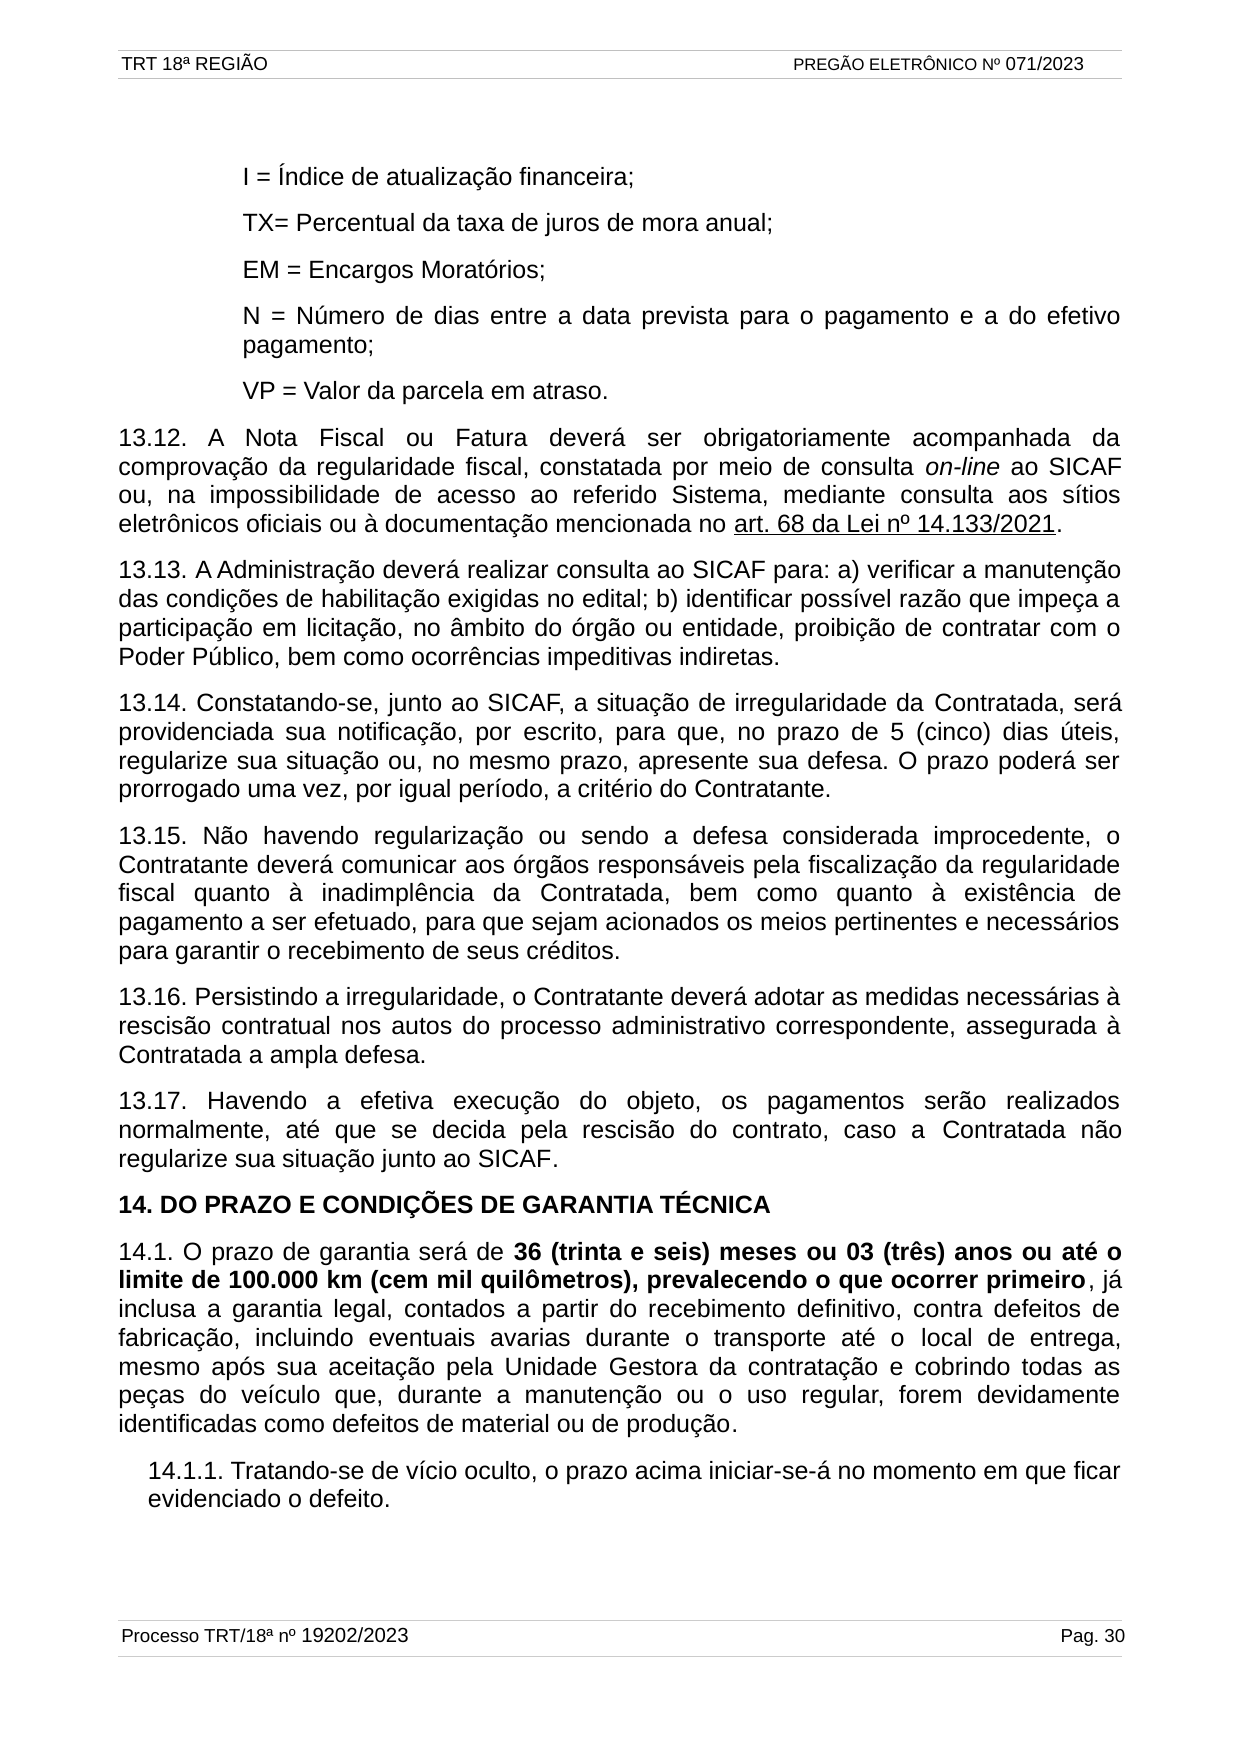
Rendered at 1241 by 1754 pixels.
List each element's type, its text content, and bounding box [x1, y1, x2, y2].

text 13.17. Havendo a efetiva execução do objeto, os pagamentos serão realizados normalmente, até que se decida pela rescisão do contrato, caso a Contratada não regularize sua situação junto ao SICAF. [118, 1086, 1122, 1172]
text TX= Percentual da taxa de juros de mora anual; [242, 208, 1122, 237]
text 14.1.1. Tratando-se de vício oculto, o prazo acima iniciar-se-á no momento em que ficar evidenciado o defeito. [148, 1456, 1122, 1513]
text 14.1. O prazo de garantia será de 36 (trinta e seis) meses ou 03 (três) anos ou até o limite de 100.000 km (cem mil quilômetros), prevalecendo o que ocorrer primeiro, já inclusa a garantia legal, contados a partir do recebimento definitivo, contra defeitos de fabricação, incluindo eventuais avarias durante o transporte até o local de entrega, mesmo após sua aceitação pela Unidade Gestora da contratação e cobrindo todas as peças do veículo que, durante a manutenção ou o uso regular, forem devidamente identificadas como defeitos de material ou de produção. [118, 1237, 1122, 1438]
text EM = Encargos Moratórios; [242, 254, 1122, 283]
text 13.12. A Nota Fiscal ou Fatura deverá ser obrigatoriamente acompanhada da comprovação da regularidade fiscal, constatada por meio de consulta on-line ao SICAF ou, na impossibilidade de acesso ao referido Sistema, mediante consulta aos sítios eletrônicos oficiais ou à documentação mencionada no art. 68 da Lei nº 14.133/2021. [118, 423, 1122, 538]
text 13.15. Não havendo regularização ou sendo a defesa considerada improcedente, o Contratante deverá comunicar aos órgãos responsáveis pela fiscalização da regularidade fiscal quanto à inadimplência da Contratada, bem como quanto à existência de pagamento a ser efetuado, para que sejam acionados os meios pertinentes e necessários para garantir o recebimento de seus créditos. [118, 821, 1122, 964]
text 13.14. Constatando-se, junto ao SICAF, a situação de irregularidade da Contratada, será providenciada sua notificação, por escrito, para que, no prazo de 5 (cinco) dias úteis, regularize sua situação ou, no mesmo prazo, apresente sua defesa. O prazo poderá ser prorrogado uma vez, por igual período, a critério do Contratante. [118, 688, 1122, 803]
text 14. DO PRAZO E CONDIÇÕES DE GARANTIA TÉCNICA [118, 1190, 1122, 1219]
text I = Índice de atualização financeira; [242, 162, 1122, 190]
text 13.16. Persistindo a irregularidade, o Contratante deverá adotar as medidas necessárias à rescisão contratual nos autos do processo administrativo correspondente, assegurada à Contratada a ampla defesa. [118, 982, 1122, 1068]
text 13.13. A Administração deverá realizar consulta ao SICAF para: a) verificar a manutenção das condições de habilitação exigidas no edital; b) identificar possível razão que impeça a participação em licitação, no âmbito do órgão ou entidade, proibição de contratar com o Poder Público, bem como ocorrências impeditivas indiretas. [118, 555, 1122, 670]
text N = Número de dias entre a data prevista para o pagamento e a do efetivo pagamento; [242, 301, 1122, 358]
text VP = Valor da parcela em atraso. [242, 376, 1122, 405]
